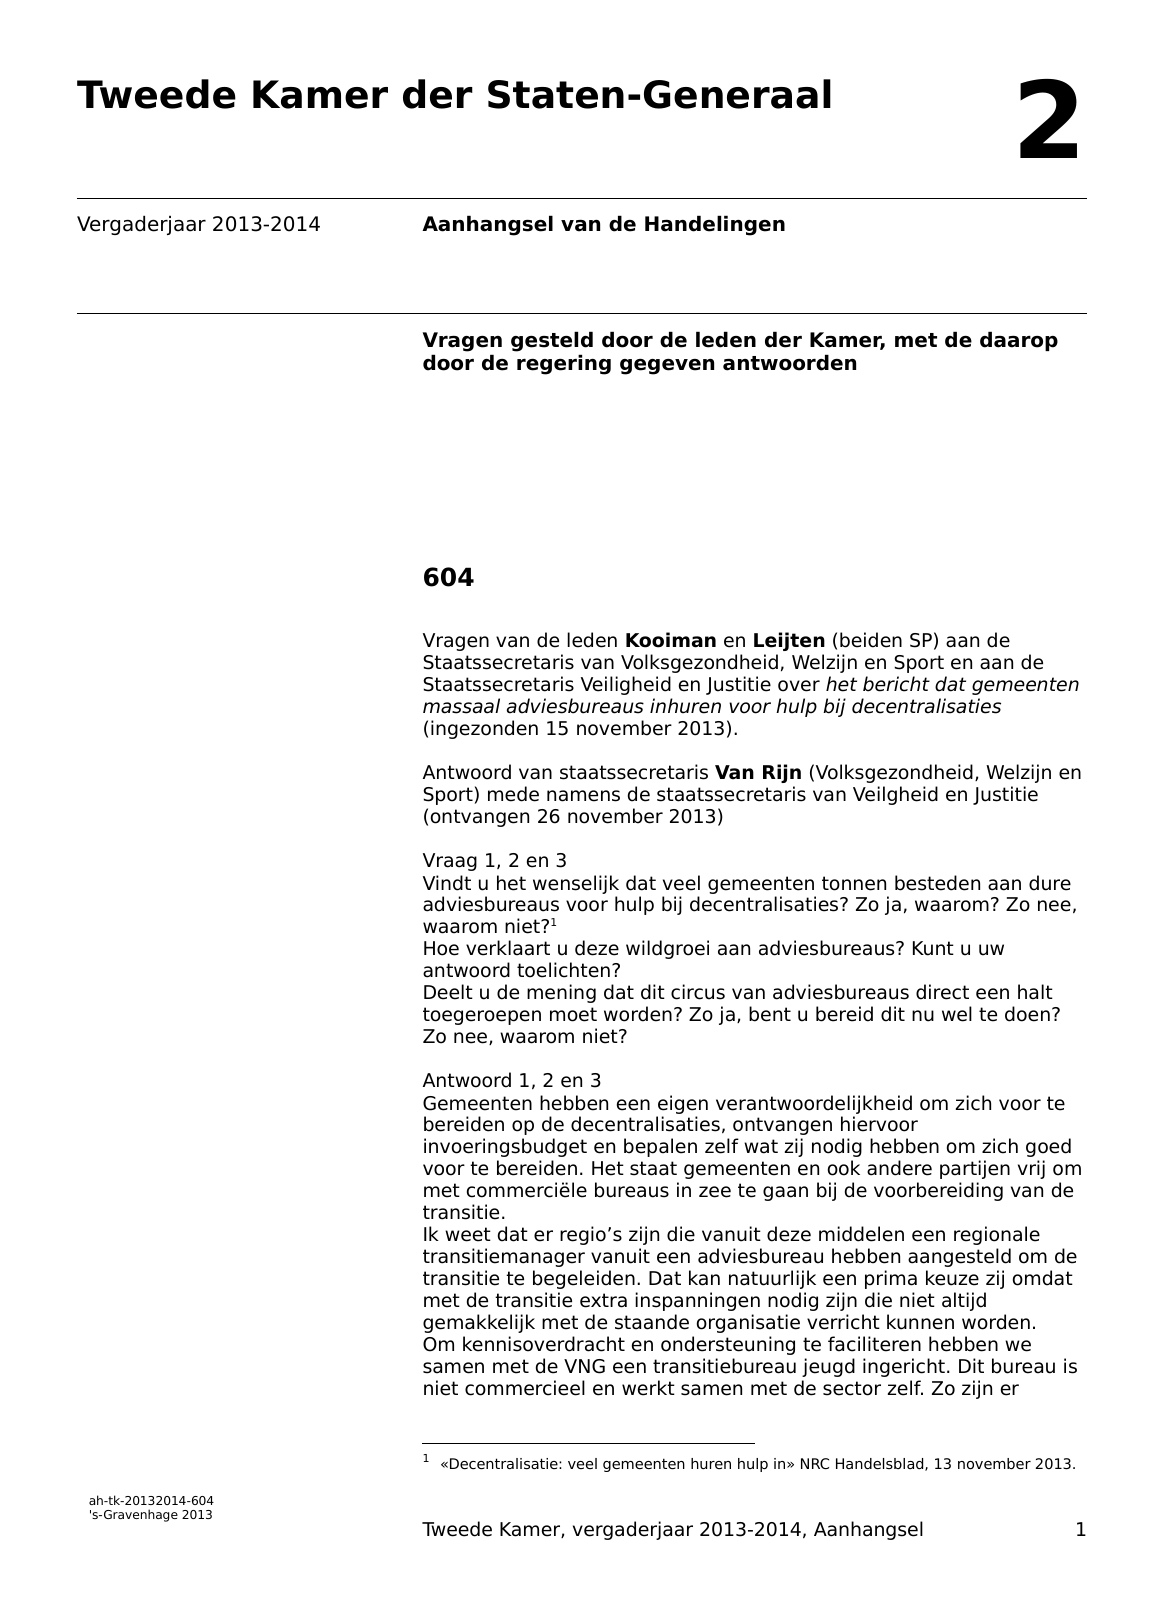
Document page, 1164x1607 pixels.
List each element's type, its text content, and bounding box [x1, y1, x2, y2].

text Hoe verklaart u deze wildgroei aan adviesbureaus? Kunt u uw antwoord toelichten? [422, 938, 1087, 982]
table_cell Aanhangsel van de Handelingen [422, 199, 1087, 313]
text 604 [422, 563, 1087, 592]
text Gemeenten hebben een eigen verantwoordelijkheid om zich voor te bereiden op de decentralisaties, ontvangen hiervoor invoeringsbudget en bepalen zelf wat zij nodig hebben om zich goed voor te bereiden. Het staat gemeenten en ook andere partijen vrij om met commerciële bureaus in zee te gaan bij de voorbereiding van de transitie. [422, 1092, 1087, 1224]
text ah-tk-20132014-604 [88, 1494, 323, 1508]
text Antwoord 1, 2 en 3 [422, 1070, 1087, 1092]
text «Decentralisatie: veel gemeenten huren hulp in» NRC Handelsblad, 13 november 2013. [422, 1452, 1087, 1474]
table_cell Vergaderjaar 2013-2014 [77, 199, 422, 313]
text Vraag 1, 2 en 3 [422, 850, 1087, 872]
text Vragen van de leden Kooiman en Leijten (beiden SP) aan de Staatssecretaris van Volksgezondheid, Welzijn en Sport en aan de Staatssecretaris Veiligheid en Justitie over het bericht dat gemeenten massaal adviesbureaus inhuren voor hulp bij decentralisaties (ingezonden 15 november 2013). [422, 630, 1087, 740]
table_header 2 [886, 59, 1087, 198]
table_header Tweede Kamer der Staten-Generaal [77, 59, 886, 198]
text Ik weet dat er regio’s zijn die vanuit deze middelen een regionale transitiemanager vanuit een adviesbureau hebben aangesteld om de transitie te begeleiden. Dat kan natuurlijk een prima keuze zij omdat met de transitie extra inspanningen nodig zijn die niet altijd gemakkelijk met de staande organisatie verricht kunnen worden. [422, 1224, 1087, 1334]
text Antwoord van staatssecretaris Van Rijn (Volksgezondheid, Welzijn en Sport) mede namens de staatssecretaris van Veilgheid en Justitie (ontvangen 26 november 2013) [422, 762, 1087, 828]
text Vindt u het wenselijk dat veel gemeenten tonnen besteden aan dure adviesbureaus voor hulp bij decentralisaties? Zo ja, waarom? Zo nee, waarom niet? [422, 872, 1087, 938]
table_cell Vragen gesteld door de leden der Kamer, met de daarop door de regering gegeven antwoorden [422, 314, 1087, 375]
text Deelt u de mening dat dit circus van adviesbureaus direct een halt toegeroepen moet worden? Zo ja, bent u bereid dit nu wel te doen? Zo nee, waarom niet? [422, 982, 1087, 1048]
text 's-Gravenhage 2013 [88, 1508, 323, 1522]
text Om kennisoverdracht en ondersteuning te faciliteren hebben we samen met de VNG een transitiebureau jeugd ingericht. Dit bureau is niet commercieel en werkt samen met de sector zelf. Zo zijn er [422, 1334, 1087, 1400]
table_cell [77, 314, 422, 375]
